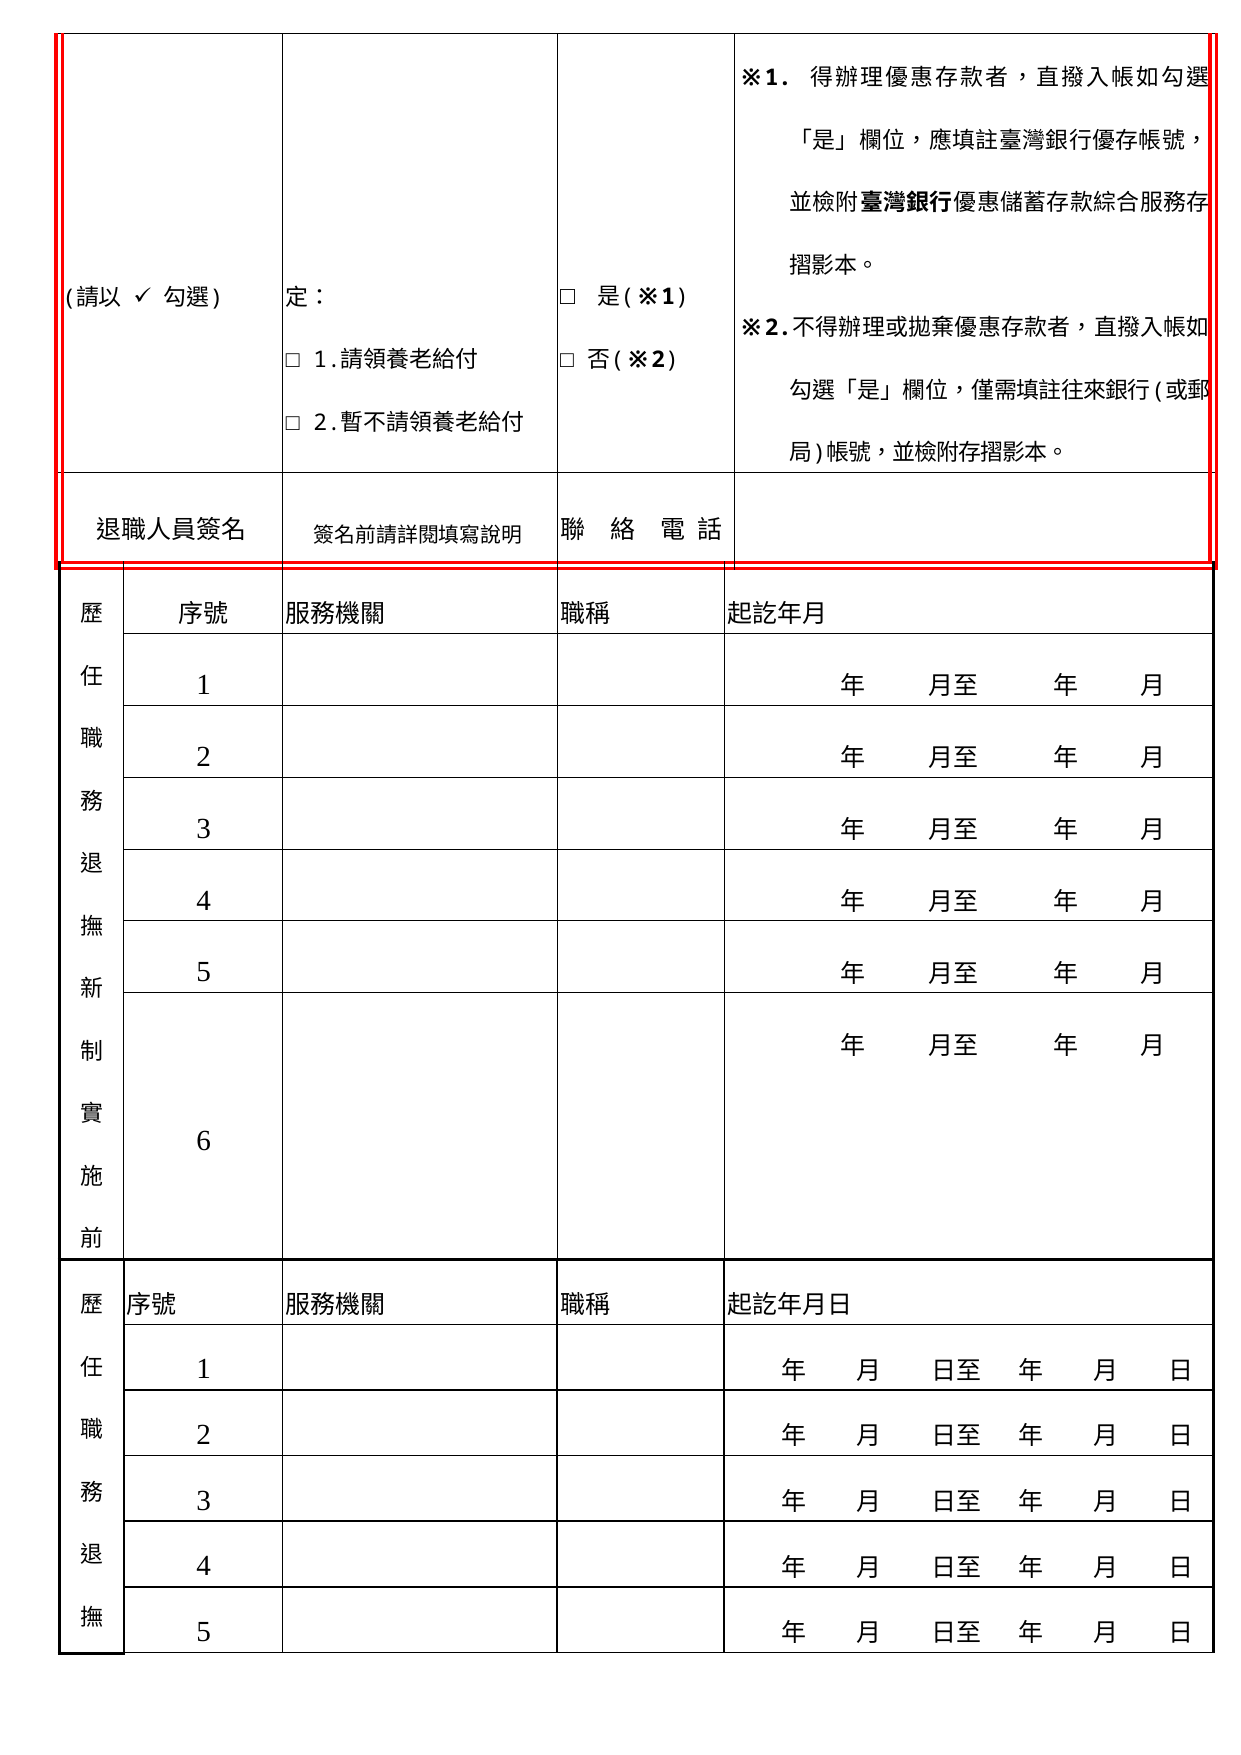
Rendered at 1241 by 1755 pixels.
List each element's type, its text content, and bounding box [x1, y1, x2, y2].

table_cell 3 [125, 1456, 282, 1520]
table_cell 退職人員簽名 [64, 473, 282, 561]
table_cell [558, 850, 724, 920]
table_cell [558, 1391, 723, 1455]
table_cell (請以  勾選) [64, 34, 282, 472]
table_cell [283, 1522, 556, 1586]
table_cell 5 [125, 1588, 282, 1652]
table_cell 年 月 日至 年 月 日 [725, 1456, 1212, 1520]
table_cell [283, 1391, 556, 1455]
table_cell [558, 921, 724, 992]
table_cell [283, 1325, 556, 1389]
table_cell [558, 634, 724, 705]
table_cell 年 月 日至 年 月 日 [725, 1588, 1212, 1652]
table_cell [558, 993, 724, 1258]
table_cell 2 [124, 706, 282, 777]
table_cell 歷任職務 退撫新制實施前 [61, 570, 123, 1258]
table_cell [558, 1588, 723, 1652]
table_cell [558, 1522, 723, 1586]
table_cell 年 月至 年 月 [725, 993, 1212, 1258]
table_cell 4 [125, 1522, 282, 1586]
table_cell 年 月至 年 月 [725, 634, 1212, 705]
table_cell 服務機關 [283, 1261, 556, 1323]
table_cell 起訖年月 [725, 570, 1212, 633]
table_cell [283, 1456, 556, 1520]
table_cell [283, 634, 557, 705]
table_cell [283, 850, 557, 920]
table_cell 5 [124, 921, 282, 992]
table_cell 服務機關 [283, 570, 557, 633]
table_cell 3 [124, 778, 282, 848]
table_cell 6 [124, 993, 282, 1258]
table_cell [558, 1325, 723, 1389]
table_cell 年 月至 年 月 [725, 778, 1212, 848]
table_cell 聯 絡 電 話 [558, 473, 734, 561]
table_cell ※1. 得辦理優惠存款者，直撥入帳如勾選「是」欄位，應填註臺灣銀行優存帳號，並檢附臺灣銀行優惠儲蓄存款綜合服務存摺影本。 ※2.不得辦理或拋棄優惠存款者，直撥入帳如勾選「是」欄位，僅需填註往來銀行(或郵局)帳號，並檢附存摺影本。 [735, 34, 1208, 472]
table_cell 職稱 [558, 570, 724, 633]
table_cell [283, 778, 557, 848]
table_cell 序號 [124, 570, 282, 633]
table_cell [283, 1588, 556, 1652]
table_cell 1 [124, 634, 282, 705]
table_cell [283, 921, 557, 992]
table_cell 2 [125, 1391, 282, 1455]
table_cell 年 月 日至 年 月 日 [725, 1391, 1212, 1455]
table_cell 起訖年月日 [725, 1261, 1212, 1323]
table_cell [283, 706, 557, 777]
table_cell 年 月至 年 月 [725, 850, 1212, 920]
table_cell [558, 1456, 723, 1520]
table_cell 4 [124, 850, 282, 920]
table_cell 年 月至 年 月 [725, 921, 1212, 992]
table_cell 定： □ 1.請領養老給付 □ 2.暫不請領養老給付 [283, 34, 557, 472]
table_cell 歷任職務 退撫新制實施後 [61, 1261, 123, 1652]
table_cell [735, 473, 1208, 561]
table_cell [283, 473, 557, 561]
table_cell [283, 993, 557, 1258]
table_cell 年 月至 年 月 [725, 706, 1212, 777]
table_cell 年 月 日至 年 月 日 [725, 1325, 1212, 1389]
table_cell 公保養老給付得否辦理優惠存款 是(※1) □ 否(※2) [558, 34, 734, 472]
table_cell 序號 [125, 1261, 282, 1323]
table_cell [558, 706, 724, 777]
table_cell 1 [125, 1325, 282, 1389]
table_cell [558, 778, 724, 848]
table_cell 職稱 [558, 1261, 723, 1323]
table_cell 年 月 日至 年 月 日 [725, 1522, 1212, 1586]
